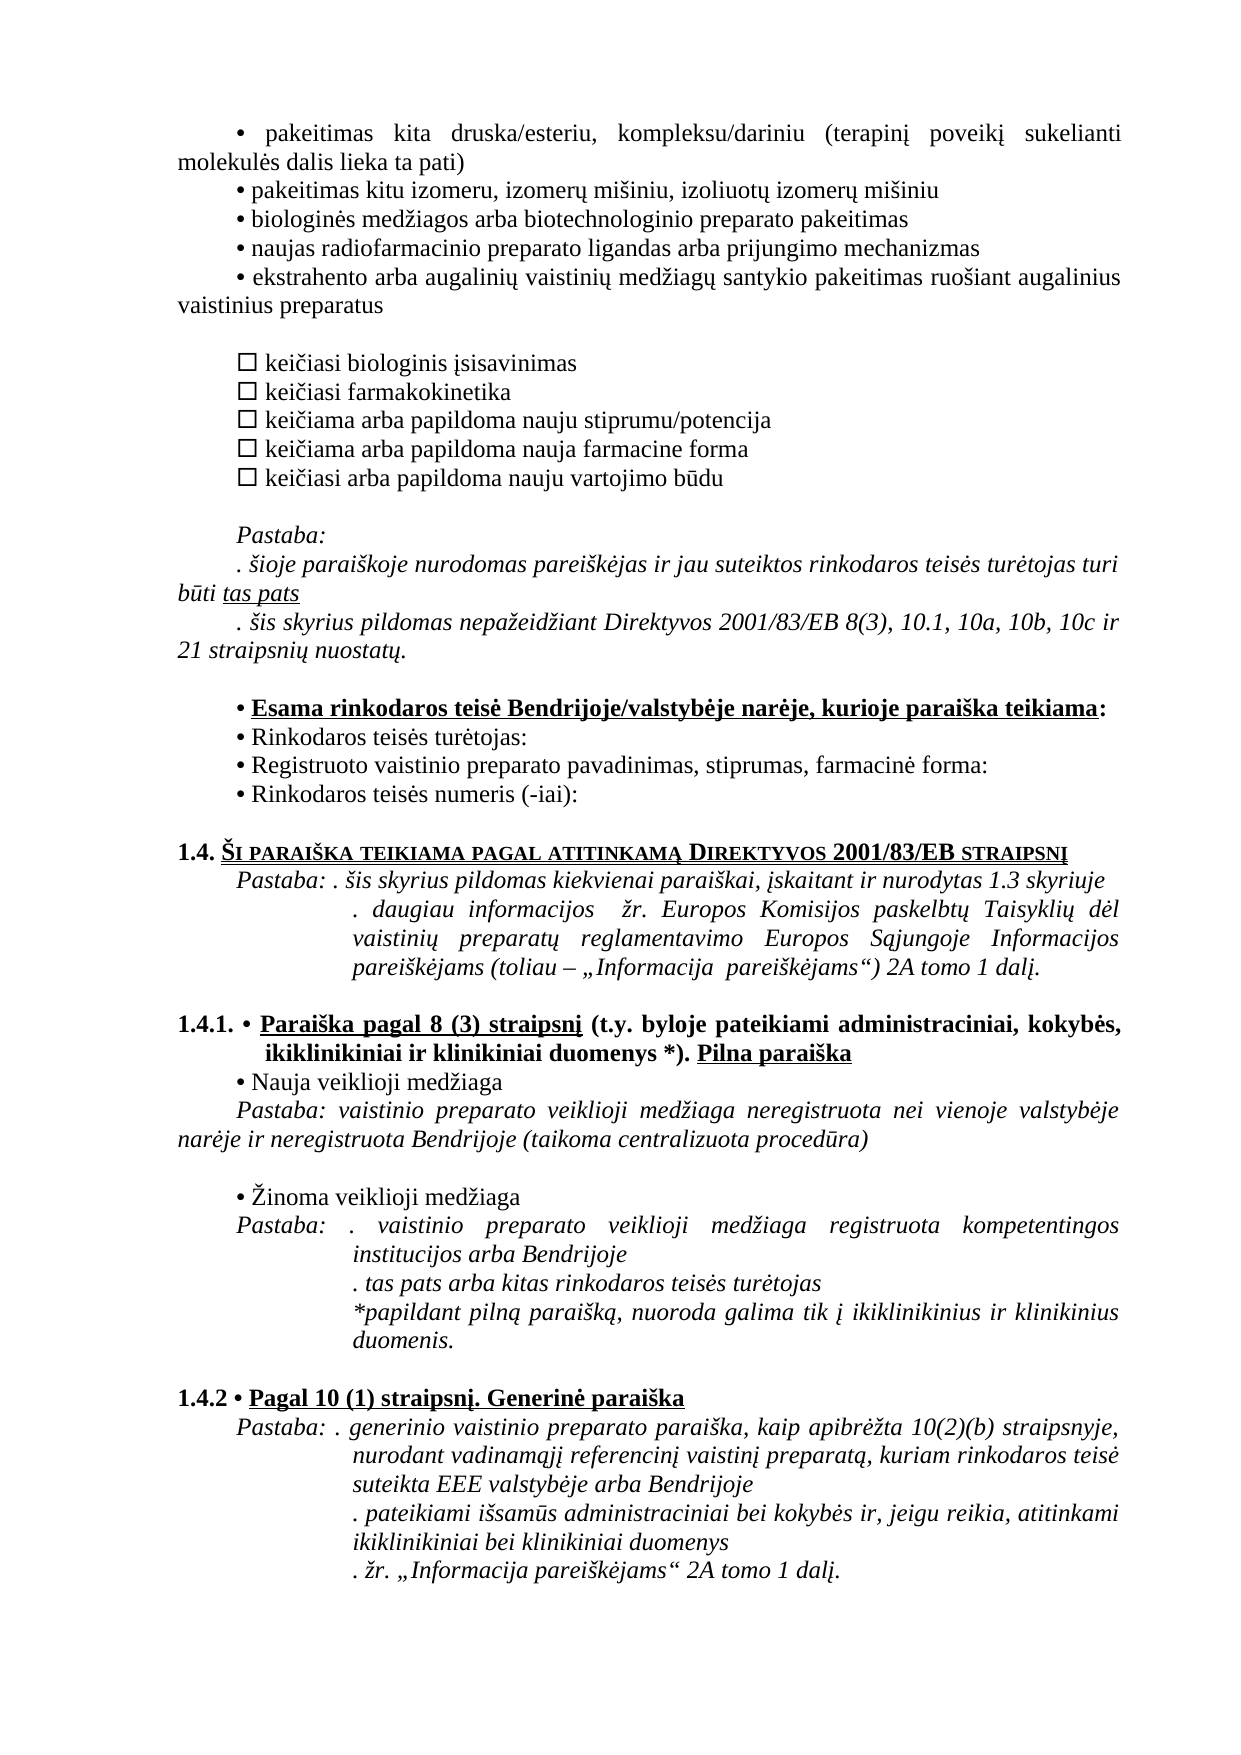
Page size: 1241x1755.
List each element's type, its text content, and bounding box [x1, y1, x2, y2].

text • pakeitimas kitu izomeru, izomerų mišiniu, izoliuotų izomerų mišiniu [177, 176, 1122, 204]
text 1.4.1. • Paraiška pagal 8 (3) straipsnį (t.y. byloje pateikiami administraciniai, kokybės, ikiklinikiniai ir klinikiniai duomenys *). Pilna paraiška [177, 1009, 1122, 1067]
text • Žinoma veiklioji medžiaga [177, 1182, 1122, 1211]
text • pakeitimas kita druska/esteriu, kompleksu/dariniu (terapinį poveikį sukelianti molekulės dalis lieka ta pati) [177, 118, 1122, 176]
text . pateikiami išsamūs administraciniai bei kokybės ir, jeigu reikia, atitinkami ikiklinikiniai bei klinikiniai duomenys [352, 1498, 1122, 1556]
text • biologinės medžiagos arba biotechnologinio preparato pakeitimas [177, 204, 1122, 233]
text Pastaba: vaistinio preparato veiklioji medžiaga neregistruota nei vienoje valstybėje narėje ir neregistruota Bendrijoje (taikoma centralizuota procedūra) [177, 1096, 1122, 1153]
text . daugiau informacijos žr. Europos Komisijos paskelbtų Taisyklių dėl vaistinių preparatų reglamentavimo Europos Sąjungoje Informacijos pareiškėjams (toliau – „Informacija pareiškėjams“) 2A tomo 1 dalį. [352, 894, 1122, 981]
text *papildant pilną paraišką, nuoroda galima tik į ikiklinikinius ir klinikinius duomenis. [352, 1297, 1122, 1354]
text 1.4.2 • Pagal 10 (1) straipsnį. Generinė paraiška [177, 1383, 1122, 1412]
text • Nauja veiklioji medžiaga [177, 1067, 1122, 1096]
text . tas pats arba kitas rinkodaros teisės turėtojas [352, 1268, 1122, 1297]
text [] keičiama arba papildoma nauju stiprumu/potencija [177, 406, 1122, 434]
text . šis skyrius pildomas nepažeidžiant Direktyvos 2001/83/EB 8(3), 10.1, 10a, 10b, 10c ir 21 straipsnių nuostatų. [177, 607, 1122, 664]
text Pastaba: [177, 521, 1122, 549]
text • naujas radiofarmacinio preparato ligandas arba prijungimo mechanizmas [177, 233, 1122, 262]
text [] keičiasi arba papildoma nauju vartojimo būdu [177, 463, 1122, 492]
text . žr. „Informacija pareiškėjams“ 2A tomo 1 dalį. [352, 1556, 1122, 1584]
text [] keičiasi farmakokinetika [177, 377, 1122, 406]
text • Esama rinkodaros teisė Bendrijoje/valstybėje narėje, kurioje paraiška teikiama: [177, 693, 1122, 722]
text • Rinkodaros teisės numeris (-iai): [177, 779, 1122, 808]
text Pastaba: . vaistinio preparato veiklioji medžiaga registruota kompetentingos institucijos arba Bendrijoje [236, 1211, 1122, 1268]
text • ekstrahento arba augalinių vaistinių medžiagų santykio pakeitimas ruošiant augalinius vaistinius preparatus [177, 262, 1122, 319]
text . šioje paraiškoje nurodomas pareiškėjas ir jau suteiktos rinkodaros teisės turėtojas turi būti tas pats [177, 549, 1122, 607]
text 1.4. Ši paraiška teikiama pagal atitinkamą Direktyvos 2001/83/EB straipsnį [177, 837, 1122, 866]
text • Registruoto vaistinio preparato pavadinimas, stiprumas, farmacinė forma: [177, 751, 1122, 779]
text • Rinkodaros teisės turėtojas: [177, 722, 1122, 751]
text Pastaba: . generinio vaistinio preparato paraiška, kaip apibrėžta 10(2)(b) straipsnyje, nurodant vadinamąjį referencinį vaistinį preparatą, kuriam rinkodaros teisė suteikta EEE valstybėje arba Bendrijoje [236, 1412, 1122, 1498]
text [] keičiasi biologinis įsisavinimas [177, 348, 1122, 377]
text Pastaba: . šis skyrius pildomas kiekvienai paraiškai, įskaitant ir nurodytas 1.3 skyriuje [236, 866, 1122, 894]
text [] keičiama arba papildoma nauja farmacine forma [177, 434, 1122, 463]
